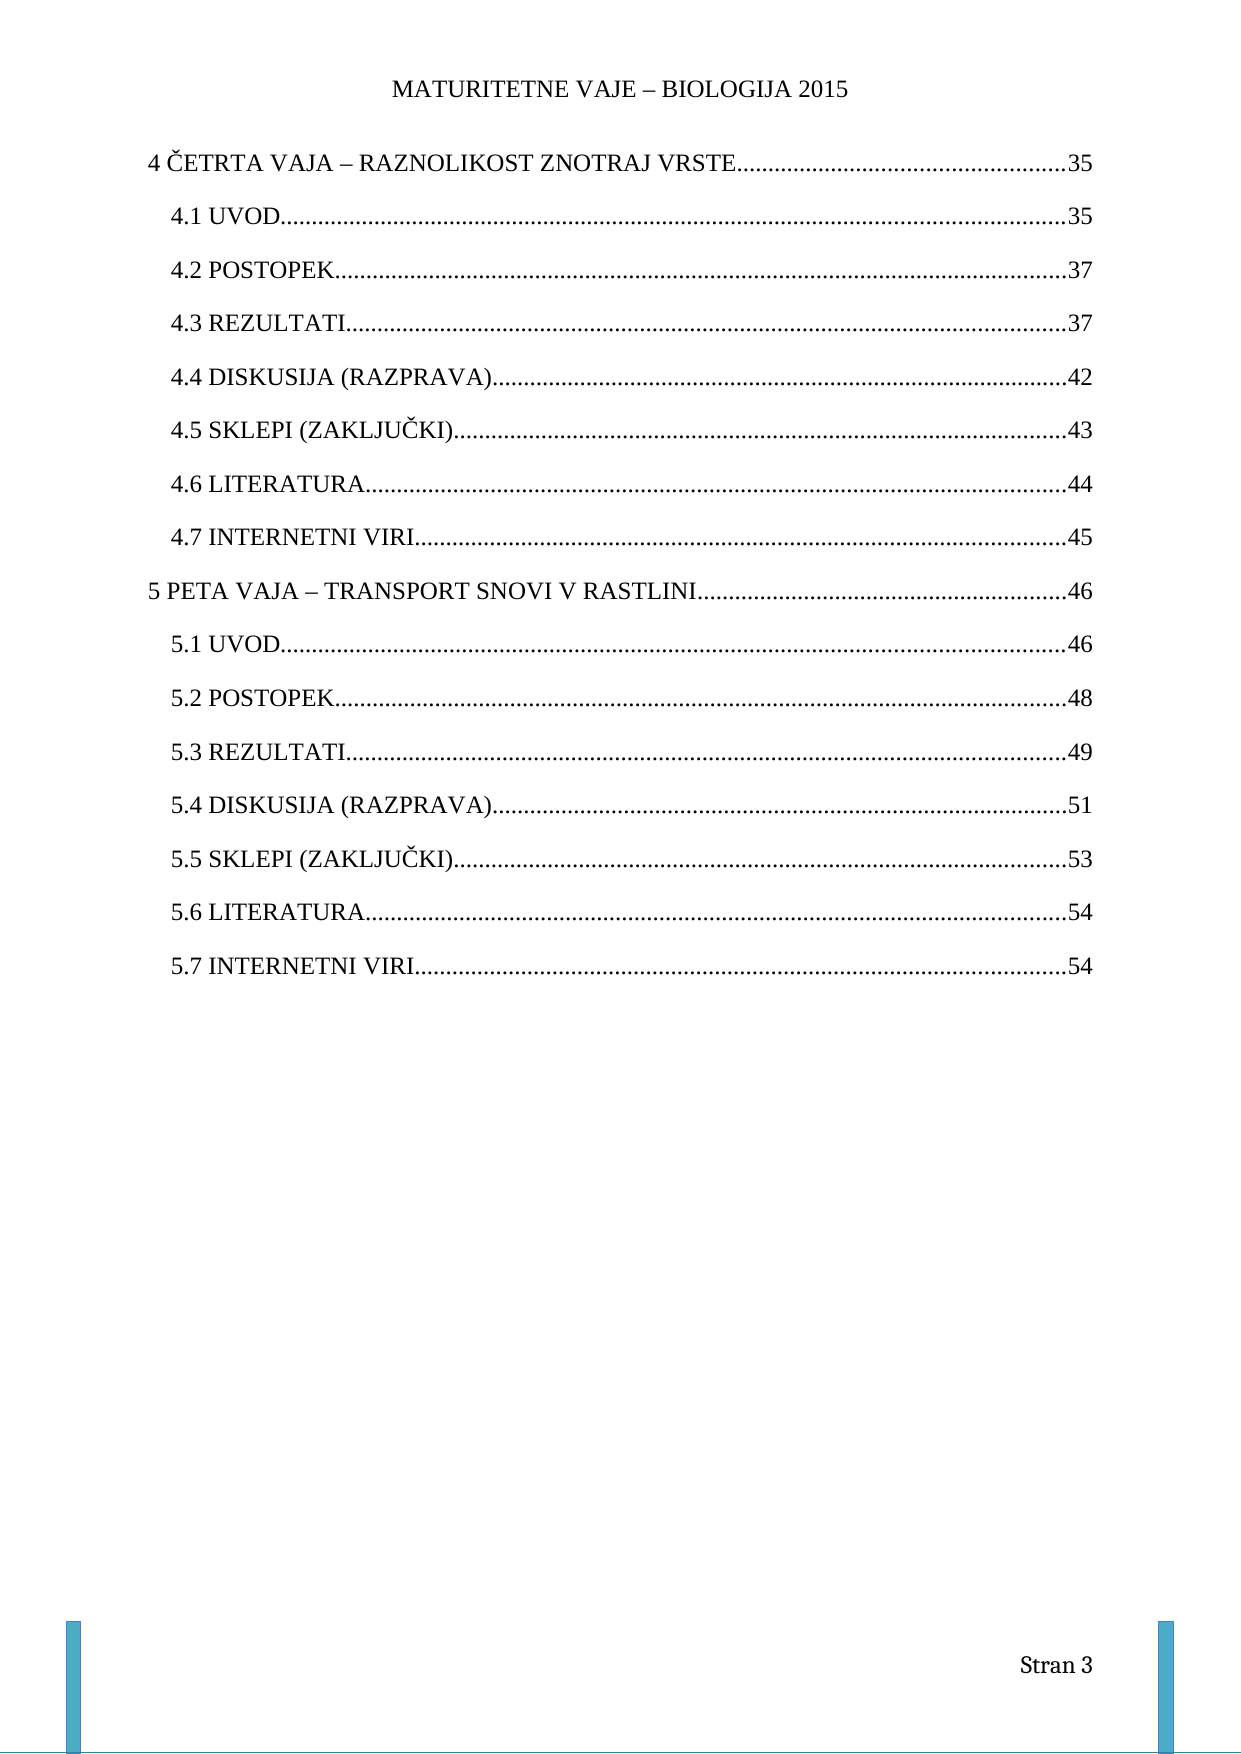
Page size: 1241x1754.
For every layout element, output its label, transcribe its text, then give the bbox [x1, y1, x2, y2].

text 4.4 DISKUSIJA (RAZPRAVA) 42 [171, 362, 1093, 391]
text 5 PETA VAJA – TRANSPORT SNOVI V RASTLINI 46 [148, 576, 1093, 605]
text 4.3 REZULTATI 37 [171, 308, 1093, 337]
text 5.2 POSTOPEK 48 [171, 683, 1093, 712]
text 4.2 POSTOPEK 37 [171, 255, 1093, 283]
text 4.1 UVOD 35 [171, 201, 1093, 230]
text 5.4 DISKUSIJA (RAZPRAVA) 51 [171, 790, 1093, 819]
text 4.5 SKLEPI (ZAKLJUČKI) 43 [171, 415, 1093, 444]
text 4.6 LITERATURA 44 [171, 469, 1093, 498]
text 5.3 REZULTATI 49 [171, 737, 1093, 765]
text 5.1 UVOD 46 [171, 629, 1093, 658]
text 5.6 LITERATURA 54 [171, 897, 1093, 926]
text 5.7 INTERNETNI VIRI 54 [171, 951, 1093, 979]
text 5.5 SKLEPI (ZAKLJUČKI) 53 [171, 844, 1093, 872]
text 4.7 INTERNETNI VIRI 45 [171, 522, 1093, 551]
text 4 ČETRTA VAJA – RAZNOLIKOST ZNOTRAJ VRSTE 35 [148, 148, 1093, 176]
